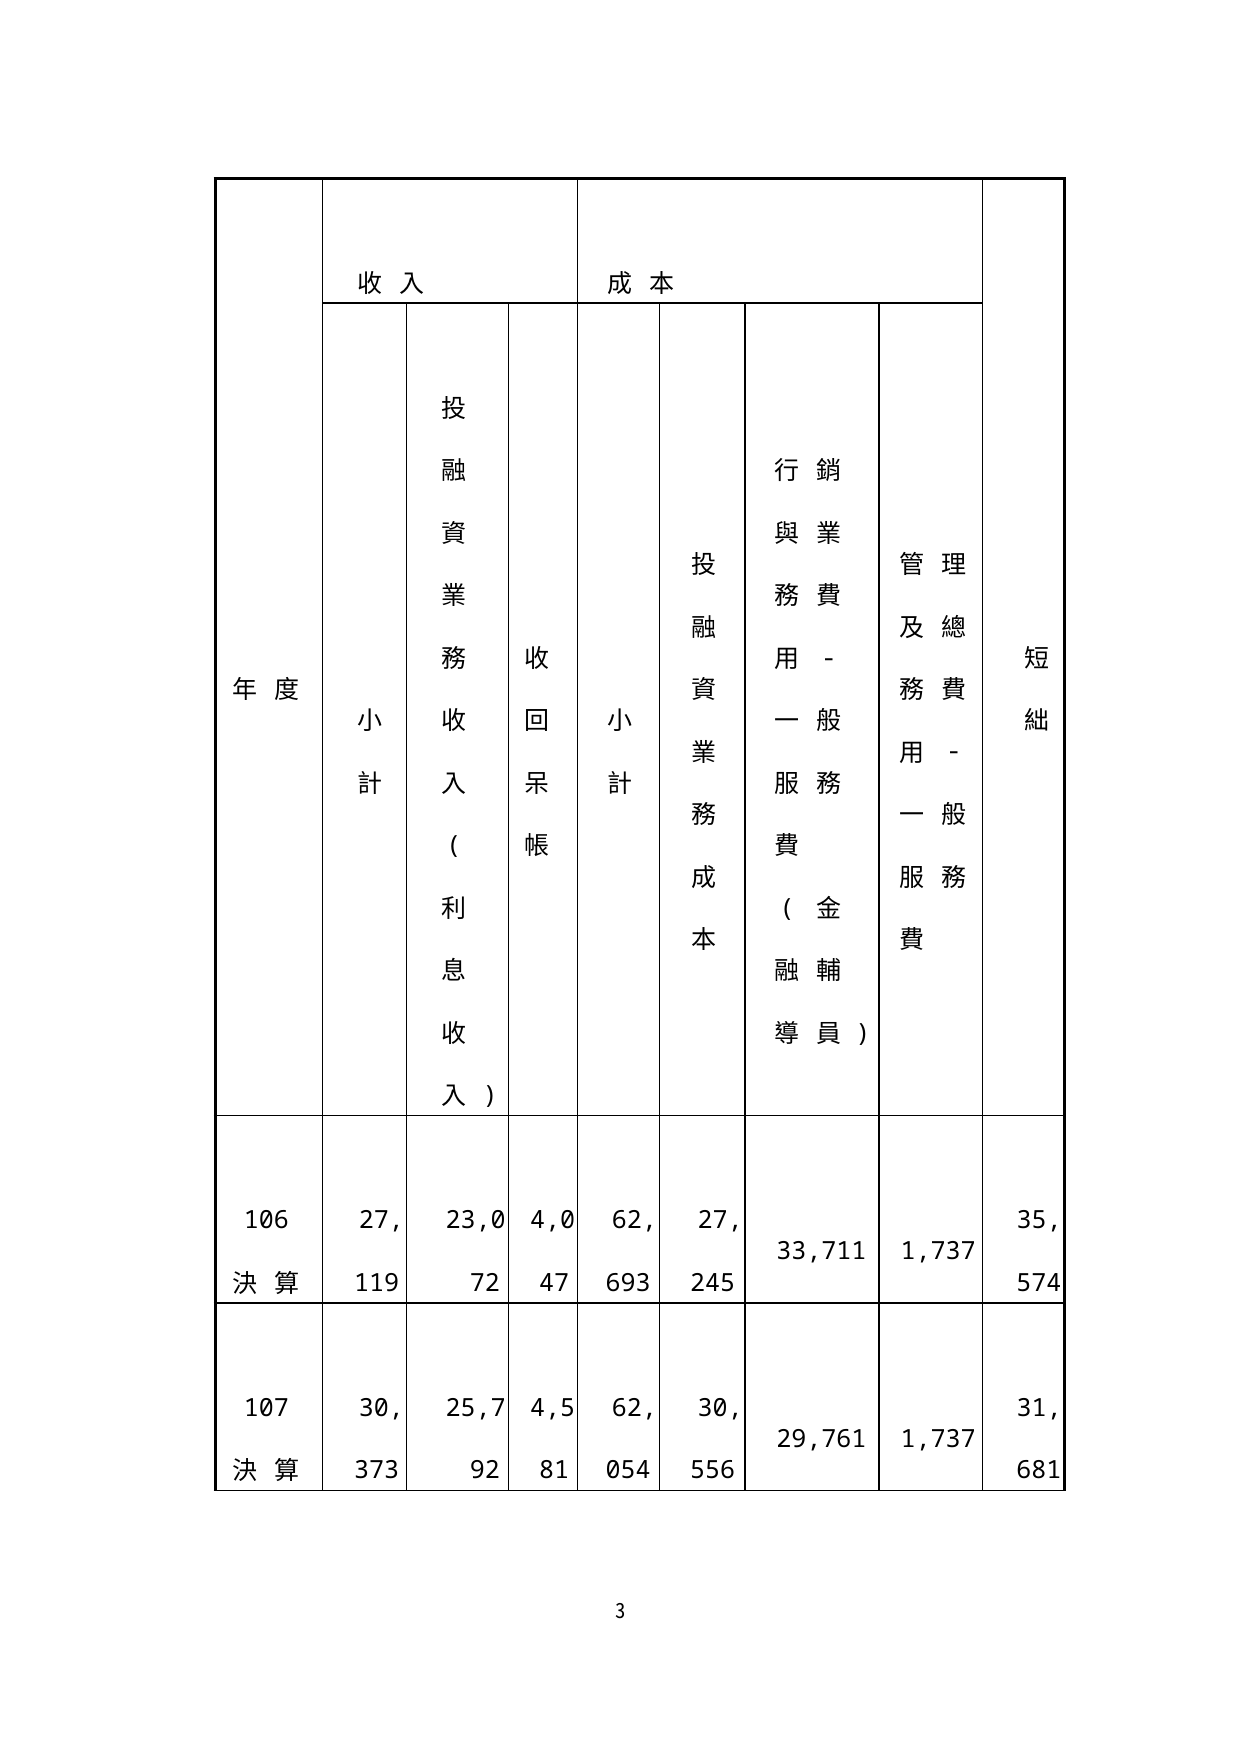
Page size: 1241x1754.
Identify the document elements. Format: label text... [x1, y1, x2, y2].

table_cell 35,574 [983, 1116, 1063, 1302]
table_cell 23,072 [407, 1116, 508, 1302]
table_cell 收回呆帳 [509, 304, 577, 1115]
table_cell 4,581 [509, 1304, 577, 1490]
table_cell 106決算 [217, 1116, 322, 1302]
table_cell 投融資業務收入(利息收入) [407, 304, 508, 1115]
table_cell 小計 [323, 304, 406, 1115]
table_cell 4,047 [509, 1116, 577, 1302]
table_header 年度 [217, 180, 322, 1115]
table_cell 1,737 [880, 1116, 982, 1302]
table_cell 62,054 [578, 1304, 659, 1490]
table_cell 30,373 [323, 1304, 406, 1490]
table_cell 投融資業務成本 [660, 304, 744, 1115]
table_cell 27,119 [323, 1116, 406, 1302]
table_header 收入 [323, 180, 577, 302]
table_cell 27,245 [660, 1116, 744, 1302]
table_cell 25,792 [407, 1304, 508, 1490]
table_cell 小計 [578, 304, 659, 1115]
table_cell 62,693 [578, 1116, 659, 1302]
table_cell 33,711 [746, 1116, 878, 1302]
table_cell 管理及總務費用-一般服務費 [880, 304, 982, 1115]
table_header 成本 [578, 180, 982, 302]
table_cell 107決算 [217, 1304, 322, 1490]
table_cell 29,761 [746, 1304, 878, 1490]
table_cell 30,556 [660, 1304, 744, 1490]
table_cell 行銷與業務費用-一般服務費(金融輔導員) [746, 304, 878, 1115]
table_cell 1,737 [880, 1304, 982, 1490]
table_cell 31,681 [983, 1304, 1063, 1490]
table_header 短絀 [983, 180, 1063, 1115]
